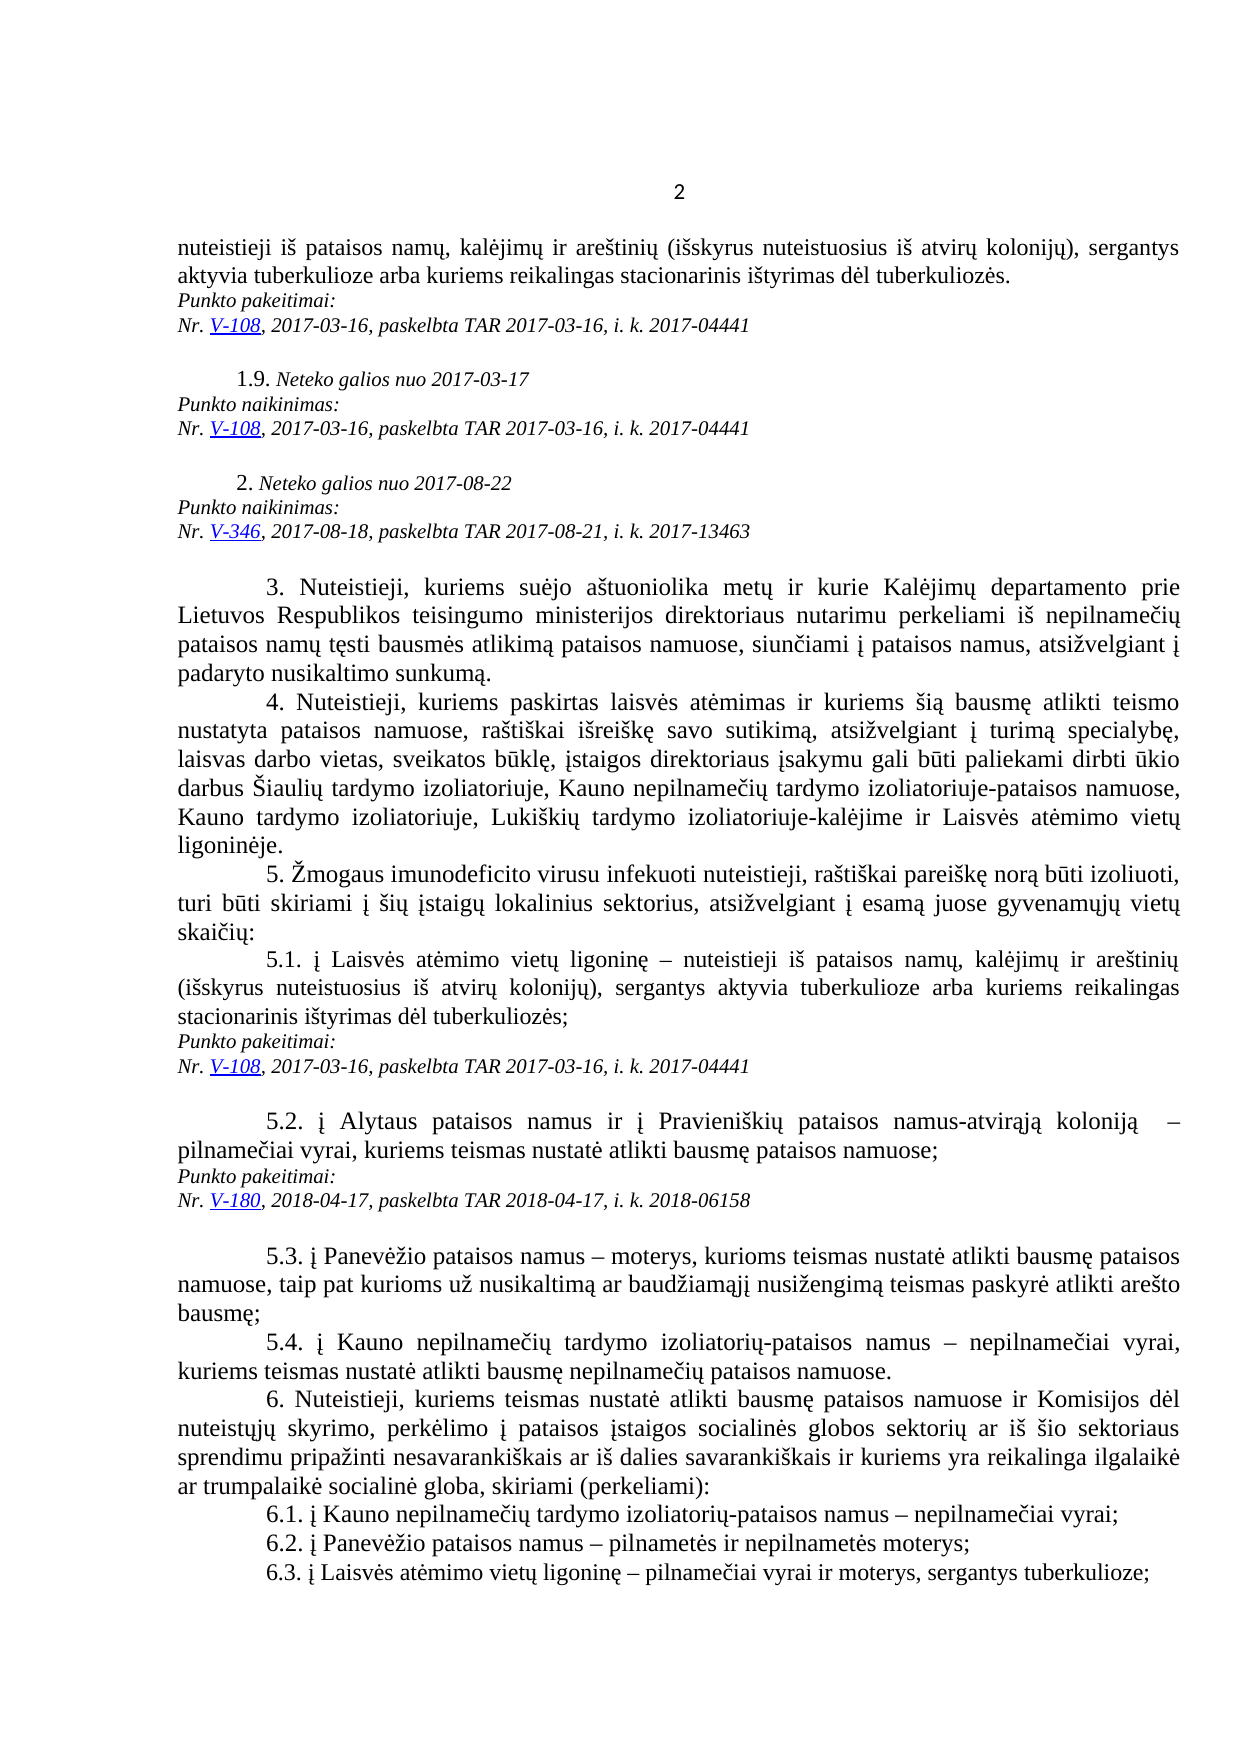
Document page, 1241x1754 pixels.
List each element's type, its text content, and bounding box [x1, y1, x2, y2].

text 6.3. į Laisvės atėmimo vietų ligoninę – pilnamečiai vyrai ir moterys, sergantys tuberkulioze; [177, 1557, 1181, 1586]
text 1.9. Neteko galios nuo 2017-03-17 [177, 365, 1181, 392]
text Nr. V-346, 2017-08-18, paskelbta TAR 2017-08-21, i. k. 2017-13463 [177, 519, 1181, 543]
text 6. Nuteistieji, kuriems teismas nustatė atlikti bausmę pataisos namuose ir Komisijos dėl nuteistųjų skyrimo, perkėlimo į pataisos įstaigos socialinės globos sektorių ar iš šio sektoriaus sprendimu pripažinti nesavarankiškais ar iš dalies savarankiškais ir kuriems yra reikalinga ilgalaikė ar trumpalaikė socialinė globa, skiriami (perkeliami): [177, 1384, 1181, 1499]
text Nr. V-108, 2017-03-16, paskelbta TAR 2017-03-16, i. k. 2017-04441 [177, 312, 1181, 337]
text 5.3. į Panevėžio pataisos namus – moterys, kurioms teismas nustatė atlikti bausmę pataisos namuose, taip pat kurioms už nusikaltimą ar baudžiamąjį nusižengimą teismas paskyrė atlikti arešto bausmę; [177, 1241, 1181, 1327]
text 5.4. į Kauno nepilnamečių tardymo izoliatorių-pataisos namus – nepilnamečiai vyrai, kuriems teismas nustatė atlikti bausmę nepilnamečių pataisos namuose. [177, 1327, 1181, 1384]
text Punkto naikinimas: [177, 392, 1181, 416]
text Nr. V-180, 2018-04-17, paskelbta TAR 2018-04-17, i. k. 2018-06158 [177, 1188, 1181, 1212]
text 5.2. į Alytaus pataisos namus ir į Pravieniškių pataisos namus-atvirąją koloniją – pilnamečiai vyrai, kuriems teismas nustatė atlikti bausmę pataisos namuose; [177, 1106, 1181, 1164]
text Punkto pakeitimai: [177, 288, 1181, 312]
text 3. Nuteistieji, kuriems suėjo aštuoniolika metų ir kurie Kalėjimų departamento prie Lietuvos Respublikos teisingumo ministerijos direktoriaus nutarimu perkeliami iš nepilnamečių pataisos namų tęsti bausmės atlikimą pataisos namuose, siunčiami į pataisos namus, atsižvelgiant į padaryto nusikaltimo sunkumą. [177, 572, 1181, 687]
text 6.1. į Kauno nepilnamečių tardymo izoliatorių-pataisos namus – nepilnamečiai vyrai; [177, 1499, 1181, 1528]
text 4. Nuteistieji, kuriems paskirtas laisvės atėmimas ir kuriems šią bausmę atlikti teismo nustatyta pataisos namuose, raštiškai išreiškę savo sutikimą, atsižvelgiant į turimą specialybę, laisvas darbo vietas, sveikatos būklę, įstaigos direktoriaus įsakymu gali būti paliekami dirbti ūkio darbus Šiaulių tardymo izoliatoriuje, Kauno nepilnamečių tardymo izoliatoriuje-pataisos namuose, Kauno tardymo izoliatoriuje, Lukiškių tardymo izoliatoriuje-kalėjime ir Laisvės atėmimo vietų ligoninėje. [177, 687, 1181, 859]
text 5.1. į Laisvės atėmimo vietų ligoninę – nuteistieji iš pataisos namų, kalėjimų ir areštinių (išskyrus nuteistuosius iš atvirų kolonijų), sergantys aktyvia tuberkulioze arba kuriems reikalingas stacionarinis ištyrimas dėl tuberkuliozės; [177, 946, 1181, 1029]
text 6.2. į Panevėžio pataisos namus – pilnametės ir nepilnametės moterys; [177, 1528, 1181, 1557]
text Punkto naikinimas: [177, 495, 1181, 519]
text 2. Neteko galios nuo 2017-08-22 [177, 468, 1181, 495]
text Punkto pakeitimai: [177, 1164, 1181, 1188]
text Punkto pakeitimai: [177, 1029, 1181, 1053]
text 5. Žmogaus imunodeficito virusu infekuoti nuteistieji, raštiškai pareiškę norą būti izoliuoti, turi būti skiriami į šių įstaigų lokalinius sektorius, atsižvelgiant į esamą juose gyvenamųjų vietų skaičių: [177, 859, 1181, 946]
text Nr. V-108, 2017-03-16, paskelbta TAR 2017-03-16, i. k. 2017-04441 [177, 416, 1181, 440]
text Nr. V-108, 2017-03-16, paskelbta TAR 2017-03-16, i. k. 2017-04441 [177, 1053, 1181, 1078]
text nuteistieji iš pataisos namų, kalėjimų ir areštinių (išskyrus nuteistuosius iš atvirų kolonijų), sergantys aktyvia tuberkulioze arba kuriems reikalingas stacionarinis ištyrimas dėl tuberkuliozės. [177, 233, 1181, 288]
